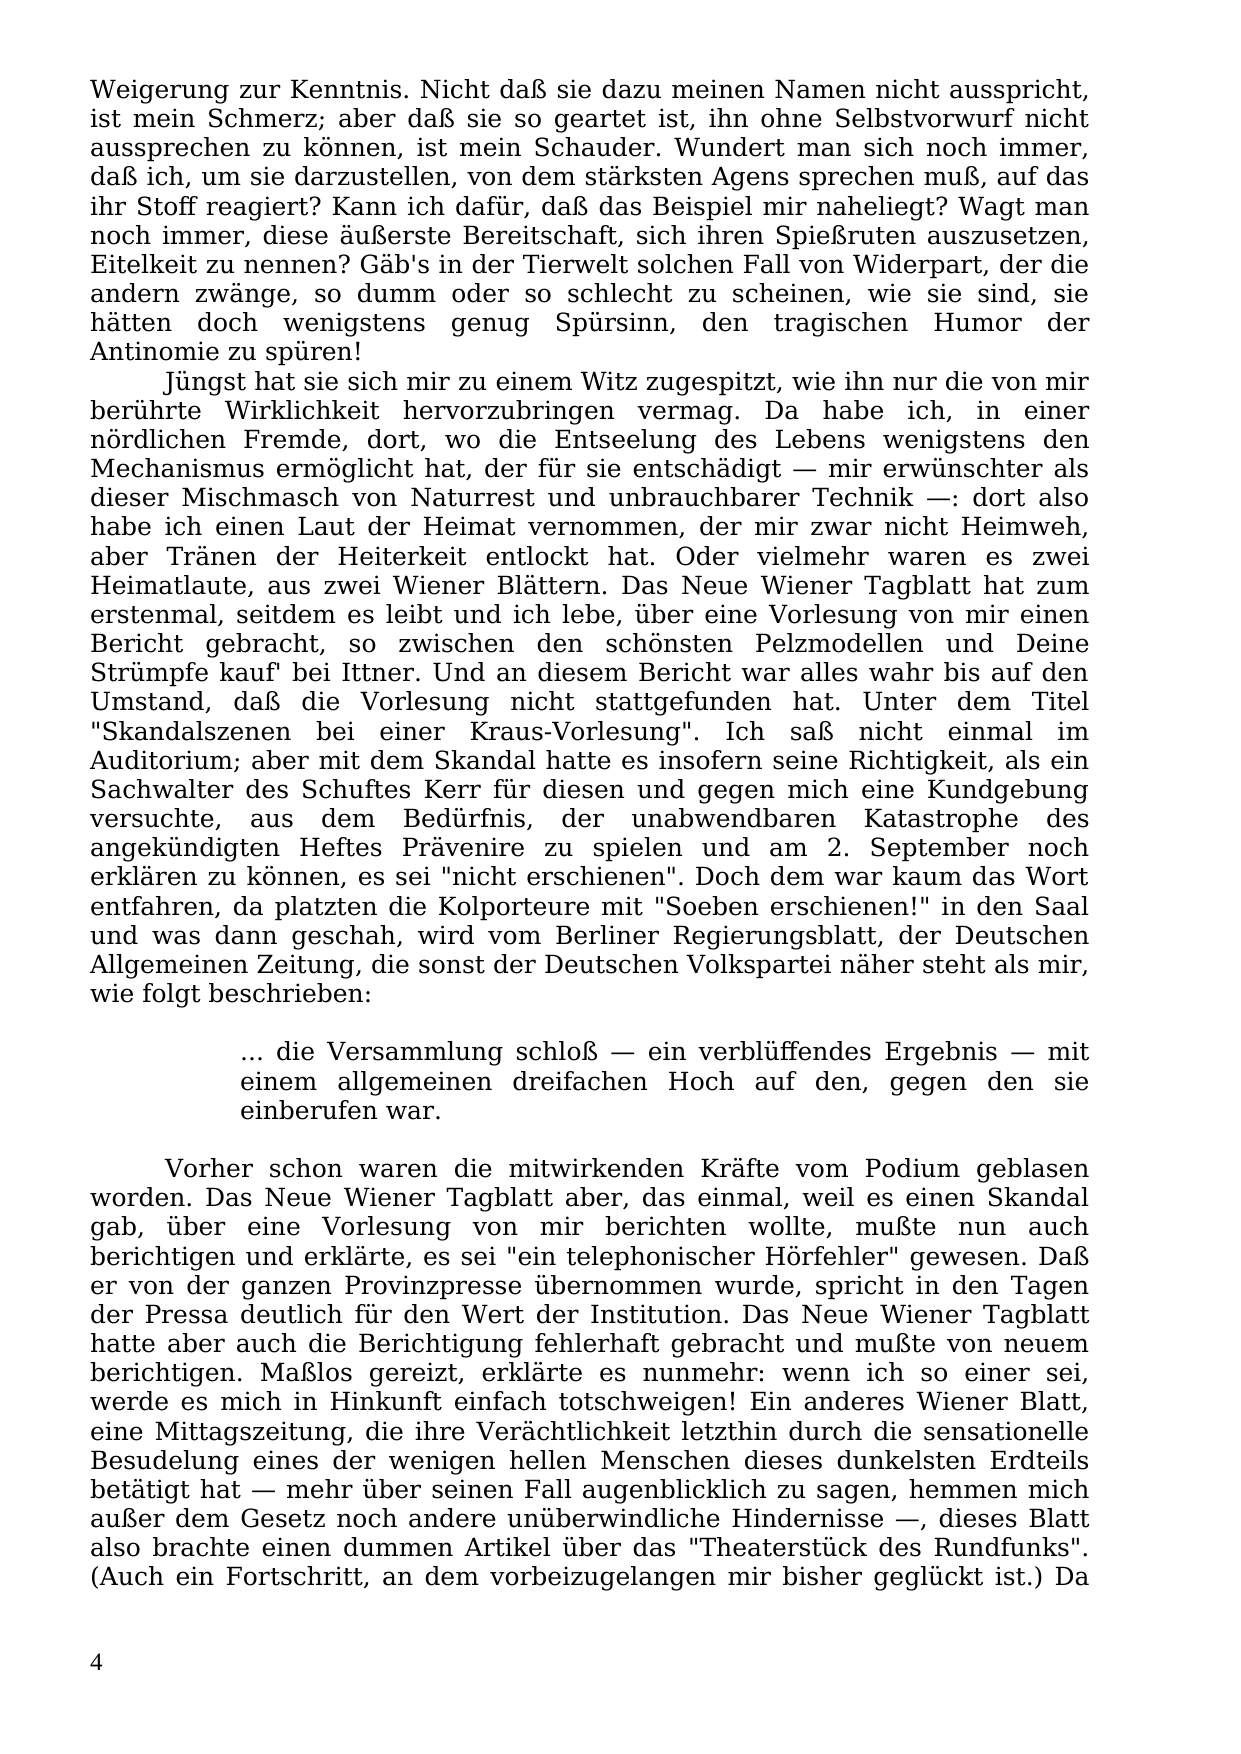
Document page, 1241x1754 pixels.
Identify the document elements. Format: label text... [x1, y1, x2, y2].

text Vorher schon waren die mitwirkenden Kräfte vom Podium geblasen worden. Das Neue Wiener Tagblatt aber, das einmal, weil es einen Skandal gab, über eine Vorlesung von mir berichten wollte, mußte nun auch berichtigen und erklärte, es sei "ein telephonischer Hörfehler" gewesen. Daß er von der ganzen Provinzpresse übernommen wurde, spricht in den Tagen der Pressa deutlich für den Wert der Institution. Das Neue Wiener Tagblatt hatte aber auch die Berichtigung fehlerhaft gebracht und mußte von neuem berichtigen. Maßlos gereizt, erklärte es nunmehr: wenn ich so einer sei, werde es mich in Hinkunft einfach totschweigen! Ein anderes Wiener Blatt, eine Mittagszeitung, die ihre Verächtlichkeit letzthin durch die sensationelle Besudelung eines der wenigen hellen Menschen dieses dunkelsten Erdteils betätigt hat — mehr über seinen Fall augenblicklich zu sagen, hemmen mich außer dem Gesetz noch andere unüberwindliche Hindernisse —, dieses Blatt also brachte einen dummen Artikel über das "Theaterstück des Rundfunks". (Auch ein Fortschritt, an dem vorbeizugelangen mir bisher geglückt ist.) Da [90, 1154, 1091, 1592]
text ... die Versammlung schloß — ein verblüffendes Ergebnis — mit einem allgemeinen dreifachen Hoch auf den, gegen den sie einberufen war. [240, 1037, 1091, 1125]
text Jüngst hat sie sich mir zu einem Witz zugespitzt, wie ihn nur die von mir berührte Wirklichkeit hervorzubringen vermag. Da habe ich, in einer nördlichen Fremde, dort, wo die Entseelung des Lebens wenigstens den Mechanismus ermöglicht hat, der für sie entschädigt — mir erwünschter als dieser Mischmasch von Naturrest und unbrauchbarer Technik —: dort also habe ich einen Laut der Heimat vernommen, der mir zwar nicht Heimweh, aber Tränen der Heiterkeit entlockt hat. Oder vielmehr waren es zwei Heimatlaute, aus zwei Wiener Blättern. Das Neue Wiener Tagblatt hat zum erstenmal, seitdem es leibt und ich lebe, über eine Vorlesung von mir einen Bericht gebracht, so zwischen den schönsten Pelzmodellen und Deine Strümpfe kauf' bei Ittner. Und an diesem Bericht war alles wahr bis auf den Umstand, daß die Vorlesung nicht stattgefunden hat. Unter dem Titel "Skandalszenen bei einer Kraus-Vorlesung". Ich saß nicht einmal im Auditorium; aber mit dem Skandal hatte es insofern seine Richtigkeit, als ein Sachwalter des Schuftes Kerr für diesen und gegen mich eine Kundgebung versuchte, aus dem Bedürfnis, der unabwendbaren Katastrophe des angekündigten Heftes Prävenire zu spielen und am 2. September noch erklären zu können, es sei "nicht erschienen". Doch dem war kaum das Wort entfahren, da platzten die Kolporteure mit "Soeben erschienen!" in den Saal und was dann geschah, wird vom Berliner Regierungsblatt, der Deutschen Allgemeinen Zeitung, die sonst der Deutschen Volkspartei näher steht als mir, wie folgt beschrieben: [90, 367, 1091, 1008]
text Weigerung zur Kenntnis. Nicht daß sie dazu meinen Namen nicht ausspricht, ist mein Schmerz; aber daß sie so geartet ist, ihn ohne Selbstvorwurf nicht aussprechen zu können, ist mein Schauder. Wundert man sich noch immer, daß ich, um sie darzustellen, von dem stärksten Agens sprechen muß, auf das ihr Stoff reagiert? Kann ich dafür, daß das Beispiel mir naheliegt? Wagt man noch immer, diese äußerste Bereitschaft, sich ihren Spießruten auszusetzen, Eitelkeit zu nennen? Gäb's in der Tierwelt solchen Fall von Widerpart, der die andern zwänge, so dumm oder so schlecht zu scheinen, wie sie sind, sie hätten doch wenigstens genug Spürsinn, den tragischen Humor der Antinomie zu spüren! [90, 75, 1091, 367]
